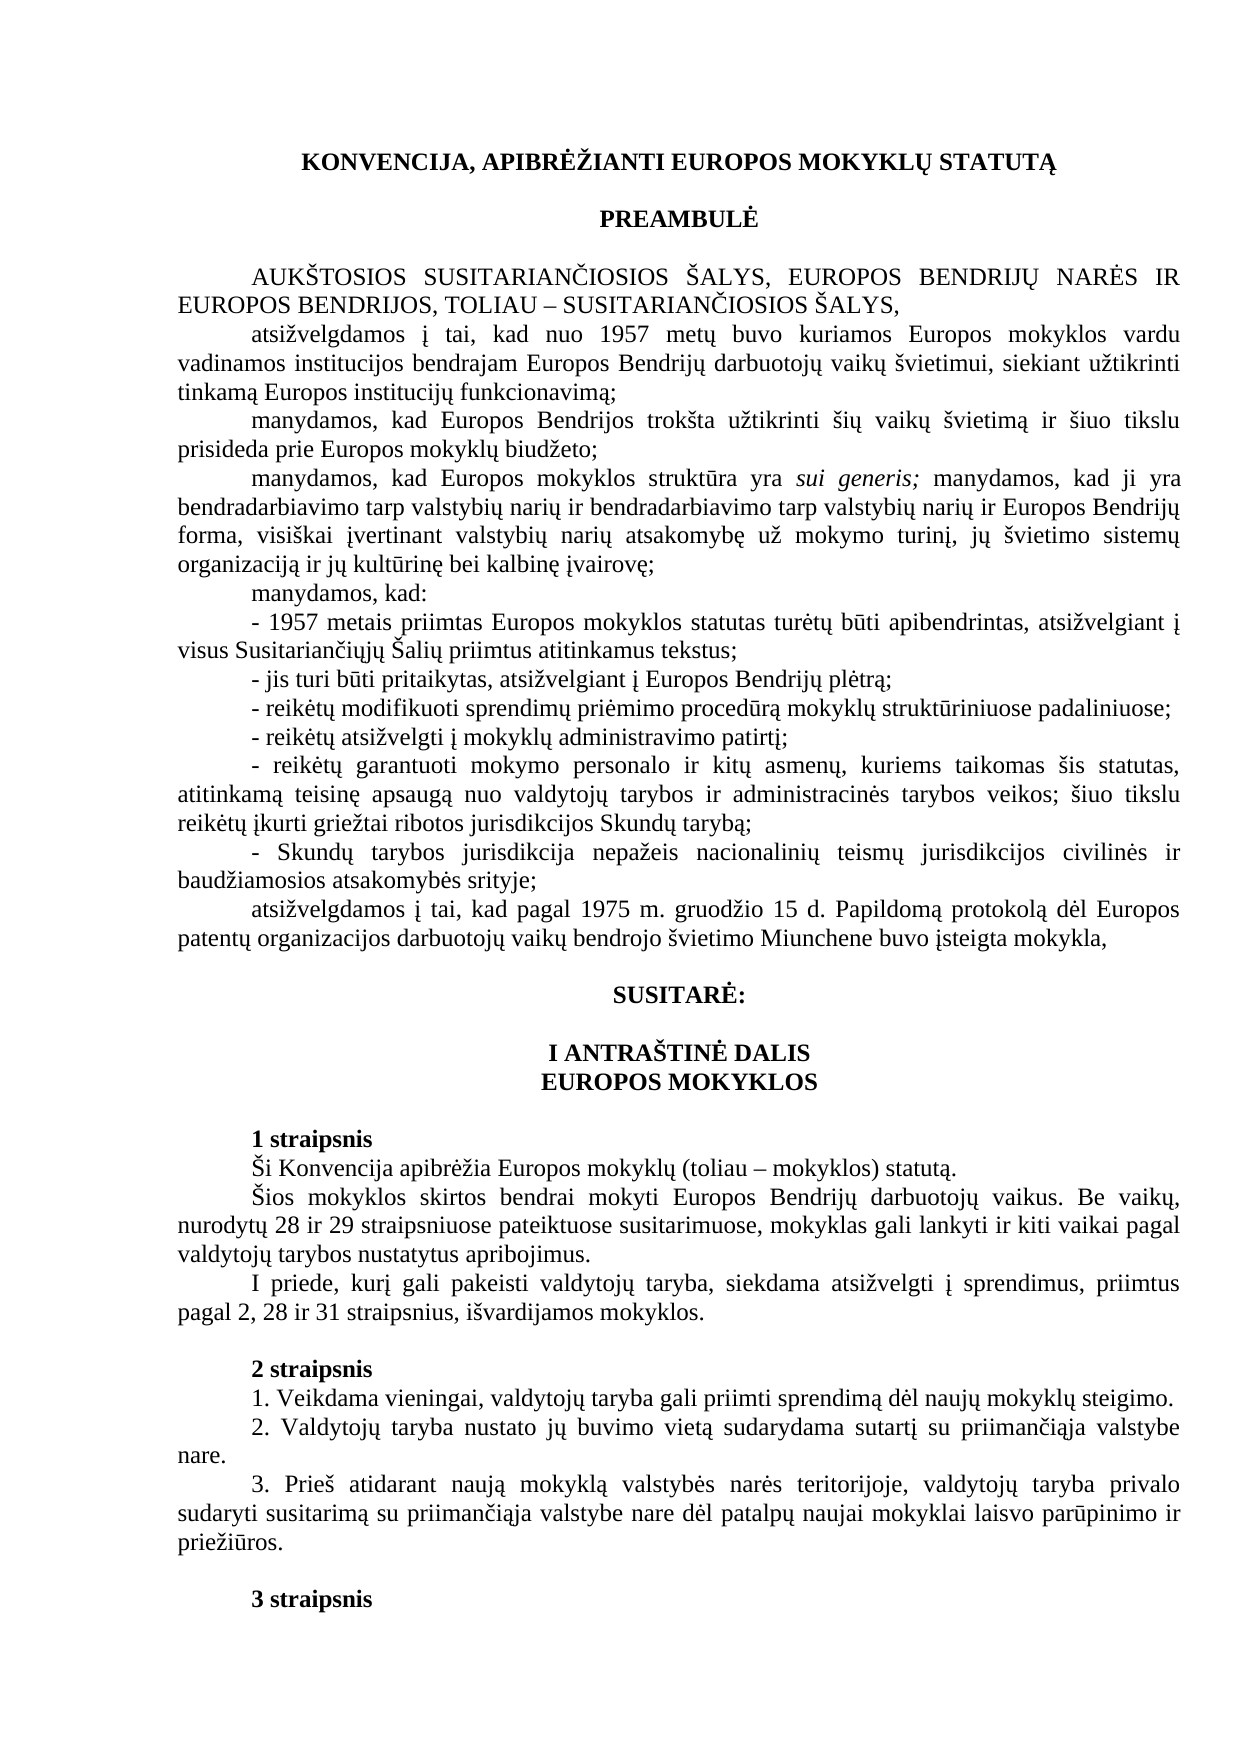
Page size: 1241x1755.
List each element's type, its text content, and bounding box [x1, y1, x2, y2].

text - jis turi būti pritaikytas, atsižvelgiant į Europos Bendrijų plėtrą; [177, 664, 1181, 693]
text manydamos, kad: [177, 578, 1181, 607]
text 2. Valdytojų taryba nustato jų buvimo vietą sudarydama sutartį su priimančiąja valstybe nare. [177, 1412, 1181, 1469]
text atsižvelgdamos į tai, kad pagal 1975 m. gruodžio 15 d. Papildomą protokolą dėl Europos patentų organizacijos darbuotojų vaikų bendrojo švietimo Miunchene buvo įsteigta mokykla, [177, 894, 1181, 952]
text manydamos, kad Europos mokyklos struktūra yra sui generis; manydamos, kad ji yra bendradarbiavimo tarp valstybių narių ir bendradarbiavimo tarp valstybių narių ir Europos Bendrijų forma, visiškai įvertinant valstybių narių atsakomybę už mokymo turinį, jų švietimo sistemų organizaciją ir jų kultūrinę bei kalbinę įvairovę; [177, 463, 1181, 578]
text EUROPOS MOKYKLOS [177, 1067, 1181, 1096]
text 3 straipsnis [177, 1584, 1181, 1613]
text manydamos, kad Europos Bendrijos trokšta užtikrinti šių vaikų švietimą ir šiuo tikslu prisideda prie Europos mokyklų biudžeto; [177, 406, 1181, 463]
text - 1957 metais priimtas Europos mokyklos statutas turėtų būti apibendrintas, atsižvelgiant į visus Susitariančiųjų Šalių priimtus atitinkamus tekstus; [177, 607, 1181, 664]
text - Skundų tarybos jurisdikcija nepažeis nacionalinių teismų jurisdikcijos civilinės ir baudžiamosios atsakomybės srityje; [177, 837, 1181, 894]
text 1. Veikdama vieningai, valdytojų taryba gali priimti sprendimą dėl naujų mokyklų steigimo. [177, 1383, 1181, 1412]
text - reikėtų atsižvelgti į mokyklų administravimo patirtį; [177, 722, 1181, 751]
text SUSITARĖ: [177, 981, 1181, 1009]
text - reikėtų garantuoti mokymo personalo ir kitų asmenų, kuriems taikomas šis statutas, atitinkamą teisinę apsaugą nuo valdytojų tarybos ir administracinės tarybos veikos; šiuo tikslu reikėtų įkurti griežtai ribotos jurisdikcijos Skundų tarybą; [177, 751, 1181, 837]
text I priede, kurį gali pakeisti valdytojų taryba, siekdama atsižvelgti į sprendimus, priimtus pagal 2, 28 ir 31 straipsnius, išvardijamos mokyklos. [177, 1268, 1181, 1326]
text Ši Konvencija apibrėžia Europos mokyklų (toliau – mokyklos) statutą. [177, 1153, 1181, 1182]
text 1 straipsnis [177, 1124, 1181, 1153]
text I ANTRAŠTINĖ DALIS [177, 1038, 1181, 1067]
text 2 straipsnis [177, 1354, 1181, 1383]
text AUKŠTOSIOS SUSITARIANČIOSIOS ŠALYS, EUROPOS BENDRIJŲ NARĖS IR EUROPOS BENDRIJOS, TOLIAU – SUSITARIANČIOSIOS ŠALYS, [177, 262, 1181, 319]
text Konvencija, apibrėžianti Europos mokyklų statutą [177, 147, 1181, 176]
text Šios mokyklos skirtos bendrai mokyti Europos Bendrijų darbuotojų vaikus. Be vaikų, nurodytų 28 ir 29 straipsniuose pateiktuose susitarimuose, mokyklas gali lankyti ir kiti vaikai pagal valdytojų tarybos nustatytus apribojimus. [177, 1182, 1181, 1268]
text 3. Prieš atidarant naują mokyklą valstybės narės teritorijoje, valdytojų taryba privalo sudaryti susitarimą su priimančiąja valstybe nare dėl patalpų naujai mokyklai laisvo parūpinimo ir priežiūros. [177, 1469, 1181, 1556]
text Preambulė [177, 204, 1181, 233]
text atsižvelgdamos į tai, kad nuo 1957 metų buvo kuriamos Europos mokyklos vardu vadinamos institucijos bendrajam Europos Bendrijų darbuotojų vaikų švietimui, siekiant užtikrinti tinkamą Europos institucijų funkcionavimą; [177, 319, 1181, 406]
text - reikėtų modifikuoti sprendimų priėmimo procedūrą mokyklų struktūriniuose padaliniuose; [177, 693, 1181, 722]
